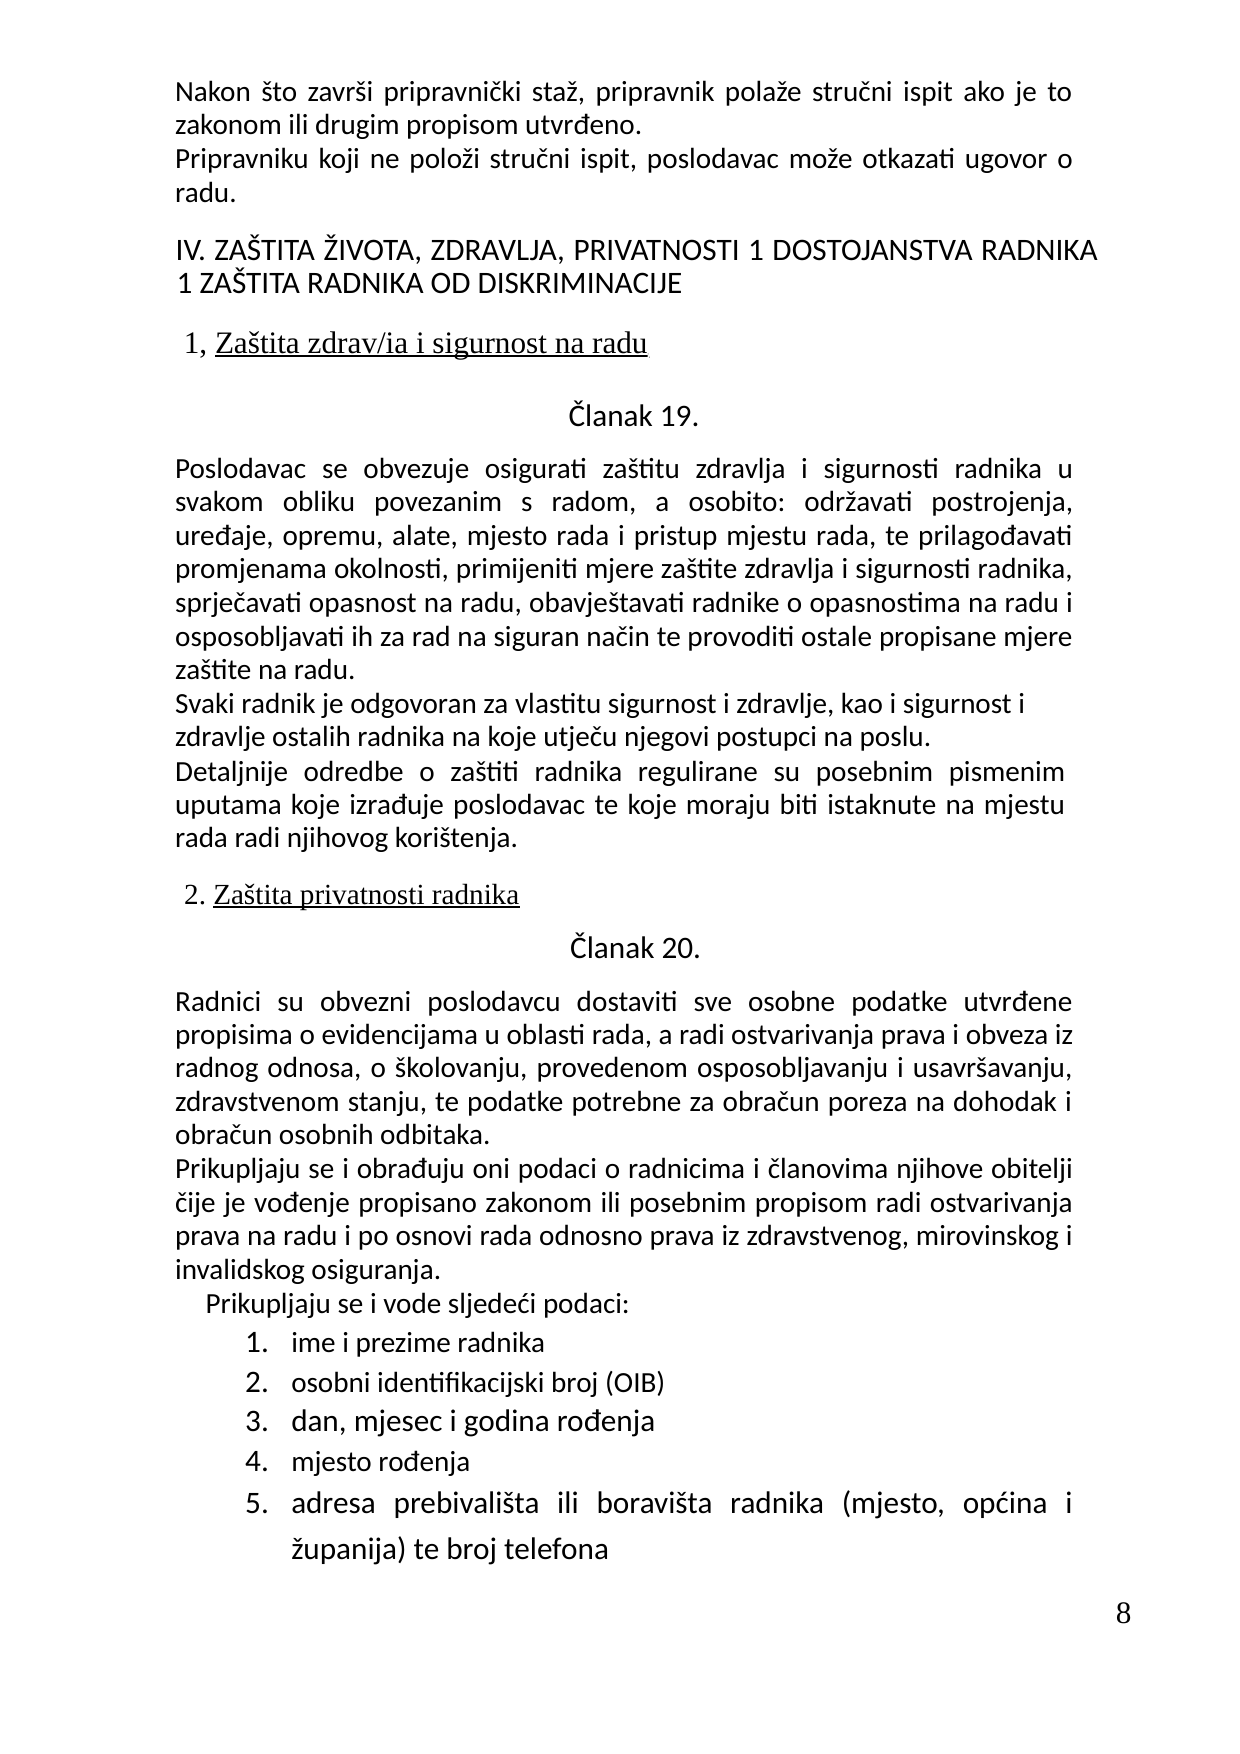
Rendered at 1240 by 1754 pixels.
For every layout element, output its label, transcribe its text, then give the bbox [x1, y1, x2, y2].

list ime i prezime radnika [245, 1324, 1073, 1360]
text Svaki radnik je odgovoran za vlastitu sigurnost i zdravlje, kao i sigurnost i zdravlje ostalih radnika na koje utječu njegovi postupci na poslu. [175, 687, 1026, 754]
text Članak 20. [415, 928, 856, 966]
text Radnici su obvezni poslodavcu dostaviti sve osobne podatke utvrđene propisima o evidencijama u oblasti rada, a radi ostvarivanja prava i obveza iz radnog odnosa, o školovanju, provedenom osposobljavanju i usavršavanju, zdravstvenom stanju, te podatke potrebne za obračun poreza na dohodak i obračun osobnih odbitaka. [175, 984, 1073, 1152]
text Prikupljaju se i obrađuju oni podaci o radnicima i članovima njihove obitelji čije je vođenje propisano zakonom ili posebnim propisom radi ostvarivanja prava na radu i po osnovi rada odnosno prava iz zdravstvenog, mirovinskog i invalidskog osiguranja. [175, 1152, 1073, 1286]
list dan, mjesec i godina rođenja [245, 1404, 1073, 1438]
text Pripravniku koji ne položi stručni ispit, poslodavac može otkazati ugovor o radu. [175, 142, 1073, 209]
list adresa prebivališta ili boravišta radnika (mjesto, općina i županija) te broj telefona [245, 1483, 1073, 1568]
text IV. ZAŠTITA ŽIVOTA, ZDRAVLJA, PRIVATNOSTI 1 DOSTOJANSTVA RADNIKA 1 ZAŠTITA RADNIKA OD DISKRIMINACIJE [175, 233, 1098, 301]
text Poslodavac se obvezuje osigurati zaštitu zdravlja i sigurnosti radnika u svakom obliku povezanim s radom, a osobito: održavati postrojenja, uređaje, opremu, alate, mjesto rada i pristup mjestu rada, te prilagođavati promjenama okolnosti, primijeniti mjere zaštite zdravlja i sigurnosti radnika, sprječavati opasnost na radu, obavještavati radnike o opasnostima na radu i osposobljavati ih za rad na siguran način te provoditi ostale propisane mjere zaštite na radu. [175, 452, 1073, 687]
list mjesto rođenja [245, 1443, 1073, 1479]
text Detaljnije odredbe o zaštiti radnika regulirane su posebnim pismenim uputama koje izrađuje poslodavac te koje moraju biti istaknute na mjestu rada radi njihovog korištenja. [175, 754, 1066, 855]
text Članak 19. [415, 396, 852, 434]
text 2. Zaštita privatnosti radnika [184, 877, 1100, 911]
text Prikupljaju se i vode sljedeći podaci: [205, 1287, 1073, 1320]
text 1, Zaštita zdrav/ia i sigurnost na radu [183, 324, 1100, 360]
list osobni identifikacijski broj (OIB) [245, 1364, 1073, 1400]
text Nakon što završi pripravnički staž, pripravnik polaže stručni ispit ako je to zakonom ili drugim propisom utvrđeno. [175, 75, 1073, 142]
